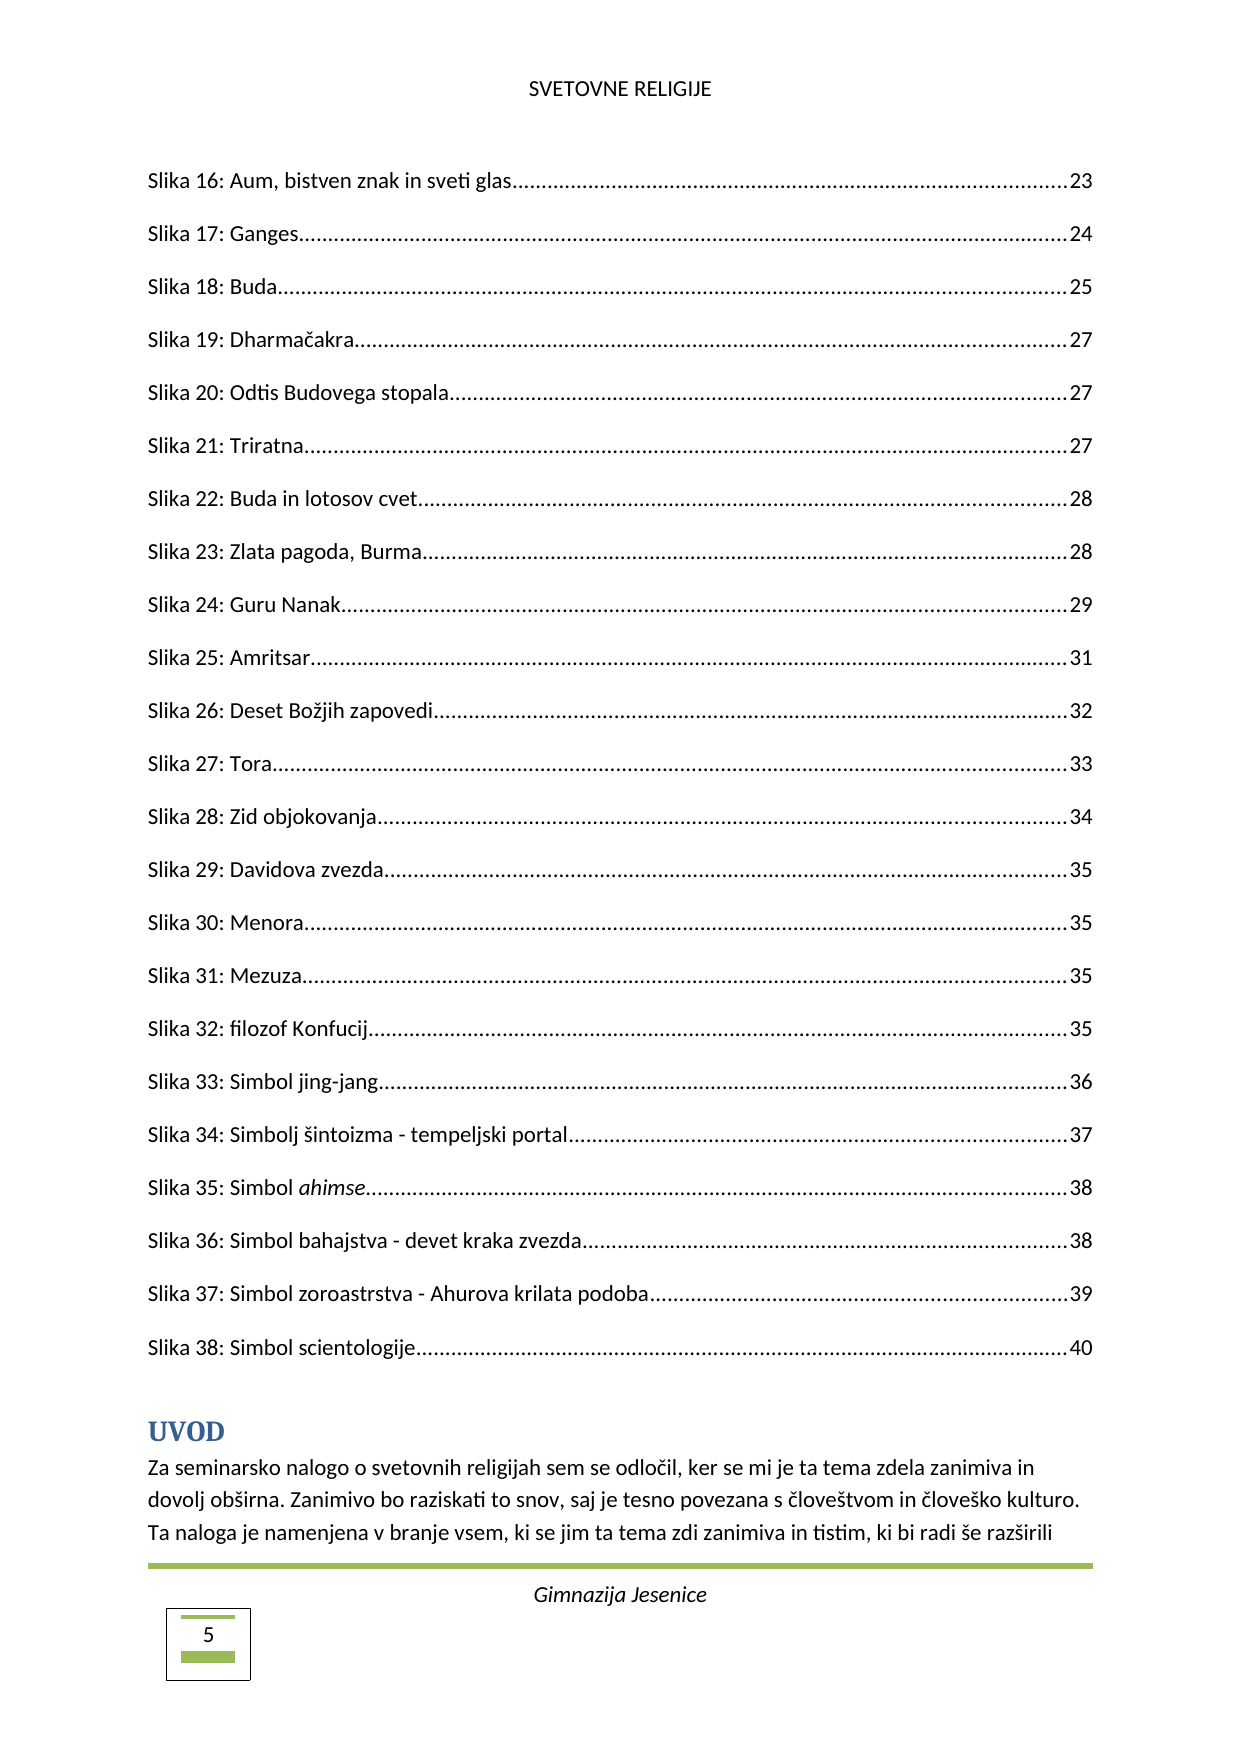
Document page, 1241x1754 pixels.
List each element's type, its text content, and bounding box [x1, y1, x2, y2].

text Slika 21: Triratna 27 [148, 431, 1093, 459]
text Slika 24: Guru Nanak 29 [148, 590, 1093, 618]
text Slika 20: Odtis Budovega stopala 27 [148, 378, 1093, 406]
text Slika 35: Simbol ahimse 38 [148, 1173, 1093, 1202]
text Slika 38: Simbol scientologije 40 [148, 1333, 1093, 1361]
text Slika 33: Simbol jing-jang 36 [148, 1067, 1093, 1096]
text Slika 32: filozof Konfucij 35 [148, 1014, 1093, 1042]
text Slika 29: Davidova zvezda 35 [148, 855, 1093, 883]
text Slika 36: Simbol bahajstva - devet kraka zvezda 38 [148, 1227, 1093, 1254]
text Slika 25: Amritsar 31 [148, 643, 1093, 671]
text Slika 17: Ganges 24 [148, 219, 1093, 247]
text Slika 26: Deset Božjih zapovedi 32 [148, 696, 1093, 724]
text Slika 23: Zlata pagoda, Burma 28 [148, 537, 1093, 565]
text Slika 37: Simbol zoroastrstva - Ahurova krilata podoba 39 [148, 1279, 1093, 1308]
text Slika 22: Buda in lotosov cvet 28 [148, 484, 1093, 512]
text Slika 16: Aum, bistven znak in sveti glas 23 [148, 166, 1093, 194]
subtitle UVOD [148, 1415, 1093, 1448]
text Slika 30: Menora 35 [148, 908, 1093, 936]
text Slika 18: Buda 25 [148, 272, 1093, 300]
text Slika 19: Dharmačakra 27 [148, 325, 1093, 353]
text Za seminarsko nalogo o svetovnih religijah sem se odločil, ker se mi je ta tema zdela zanimiva in dovolj obširna. Zanimivo bo raziskati to snov, saj je tesno povezana s človeštvom in človeško kulturo. Ta naloga je namenjena v branje vsem, ki se jim ta tema zdi zanimiva in tistim, ki bi radi še razširili [148, 1453, 1093, 1546]
text Slika 31: Mezuza 35 [148, 961, 1093, 989]
text Slika 28: Zid objokovanja 34 [148, 802, 1093, 830]
text Slika 34: Simbolj šintoizma - tempeljski portal 37 [148, 1121, 1093, 1148]
text Slika 27: Tora 33 [148, 749, 1093, 777]
